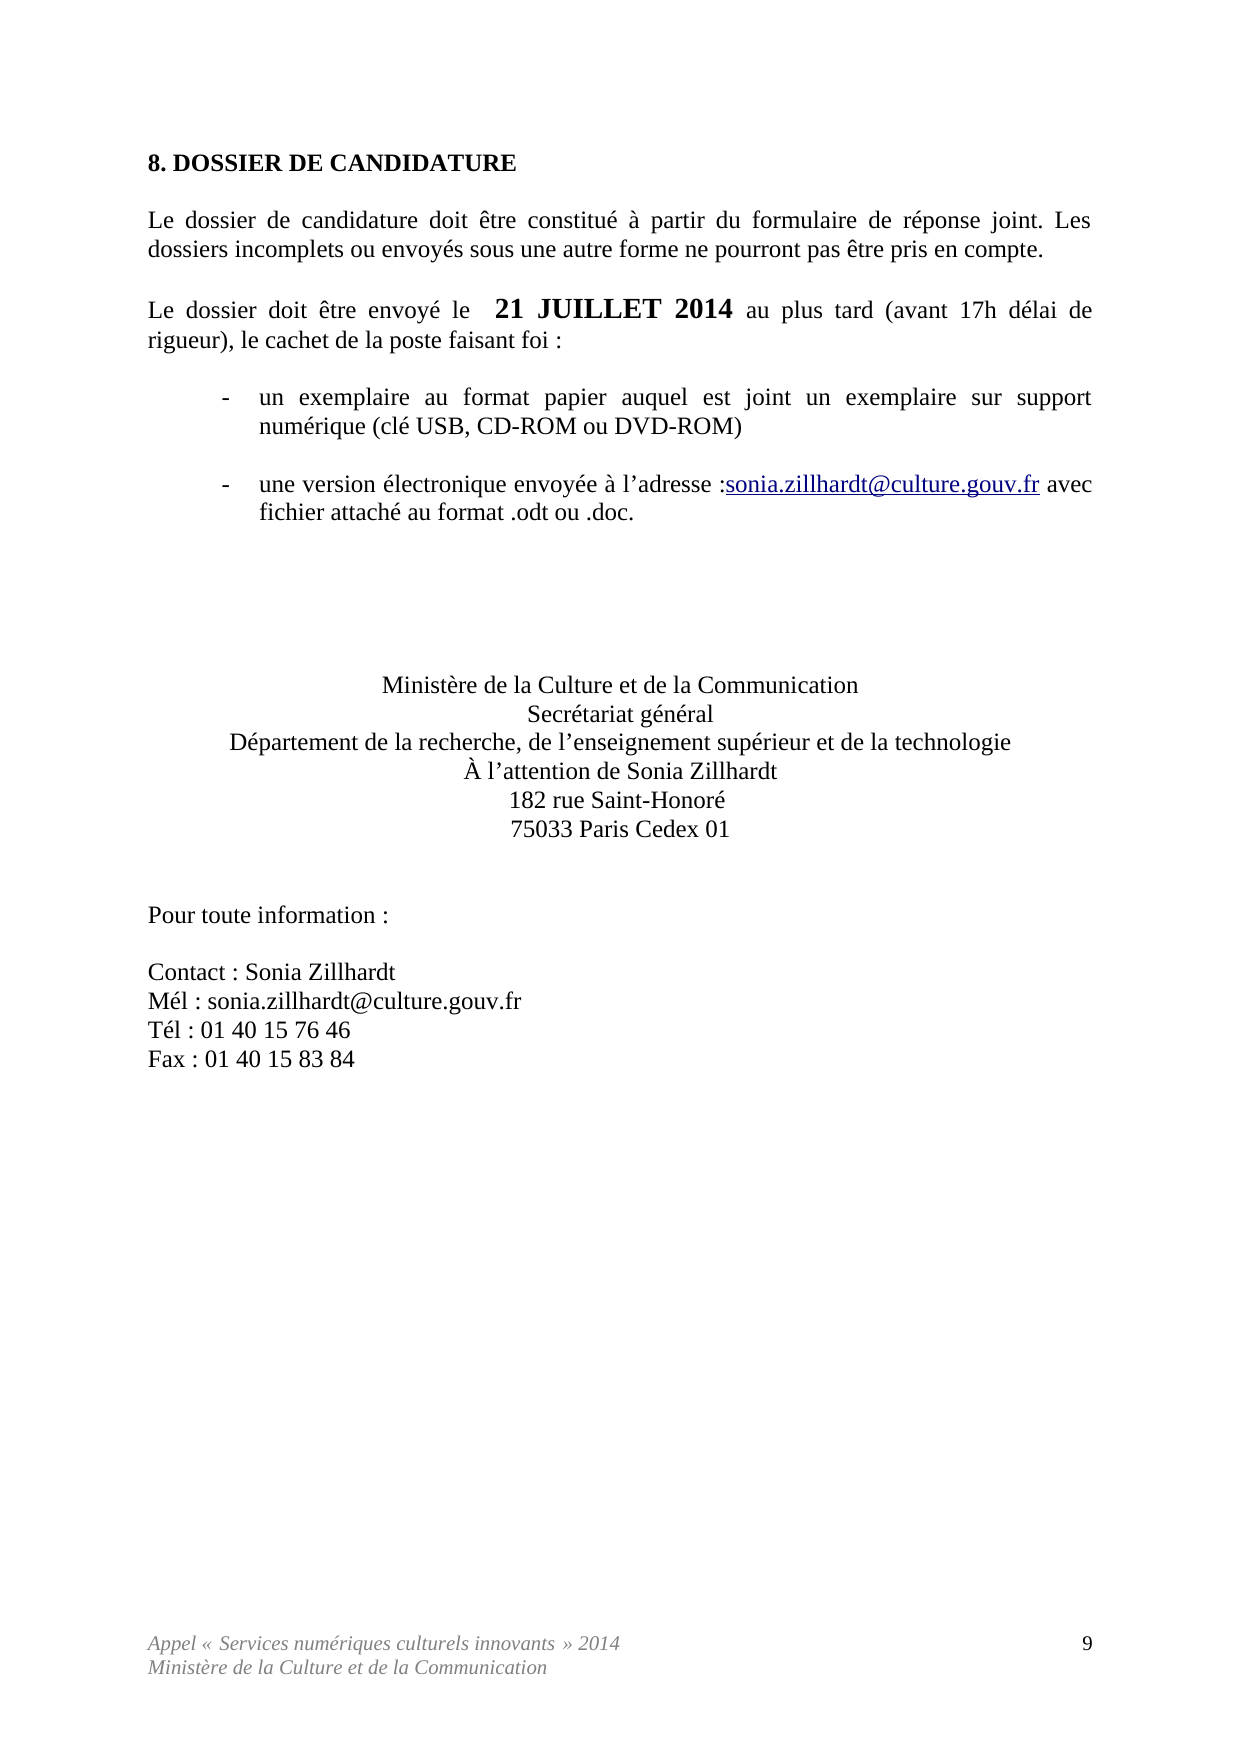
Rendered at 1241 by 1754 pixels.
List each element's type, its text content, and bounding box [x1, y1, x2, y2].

text Tél : 01 40 15 76 46 [148, 1015, 1092, 1044]
text Secrétariat général [148, 699, 1092, 727]
list une version électronique envoyée à l’adresse :sonia.zillhardt@culture.gouv.fr avec fichier attaché au format .odt ou .doc. [221, 469, 1092, 526]
text 75033 Paris Cedex 01 [148, 814, 1092, 842]
text Le dossier doit être envoyé le 21 JUILLET 2014 au plus tard (avant 17h délai de rigueur), le cachet de la poste faisant foi : [148, 291, 1092, 354]
text Ministère de la Culture et de la Communication [148, 670, 1092, 699]
text Contact : Sonia Zillhardt [148, 957, 1092, 986]
text 182 rue Saint-Honoré [148, 785, 1092, 814]
list un exemplaire au format papier auquel est joint un exemplaire sur support numérique (clé USB, CD-ROM ou DVD-ROM) [221, 382, 1092, 440]
text Département de la recherche, de l’enseignement supérieur et de la technologie [148, 727, 1092, 756]
text Fax : 01 40 15 83 84 [148, 1044, 1092, 1072]
text Mél : sonia.zillhardt@culture.gouv.fr [148, 986, 1092, 1015]
text Le dossier de candidature doit être constitué à partir du formulaire de réponse joint. Les dossiers incomplets ou envoyés sous une autre forme ne pourront pas être pris en compte. [148, 205, 1092, 263]
text À l’attention de Sonia Zillhardt [148, 756, 1092, 785]
text 8. DOSSIER DE CANDIDATURE [148, 148, 1092, 176]
text Pour toute information : [148, 900, 1092, 929]
